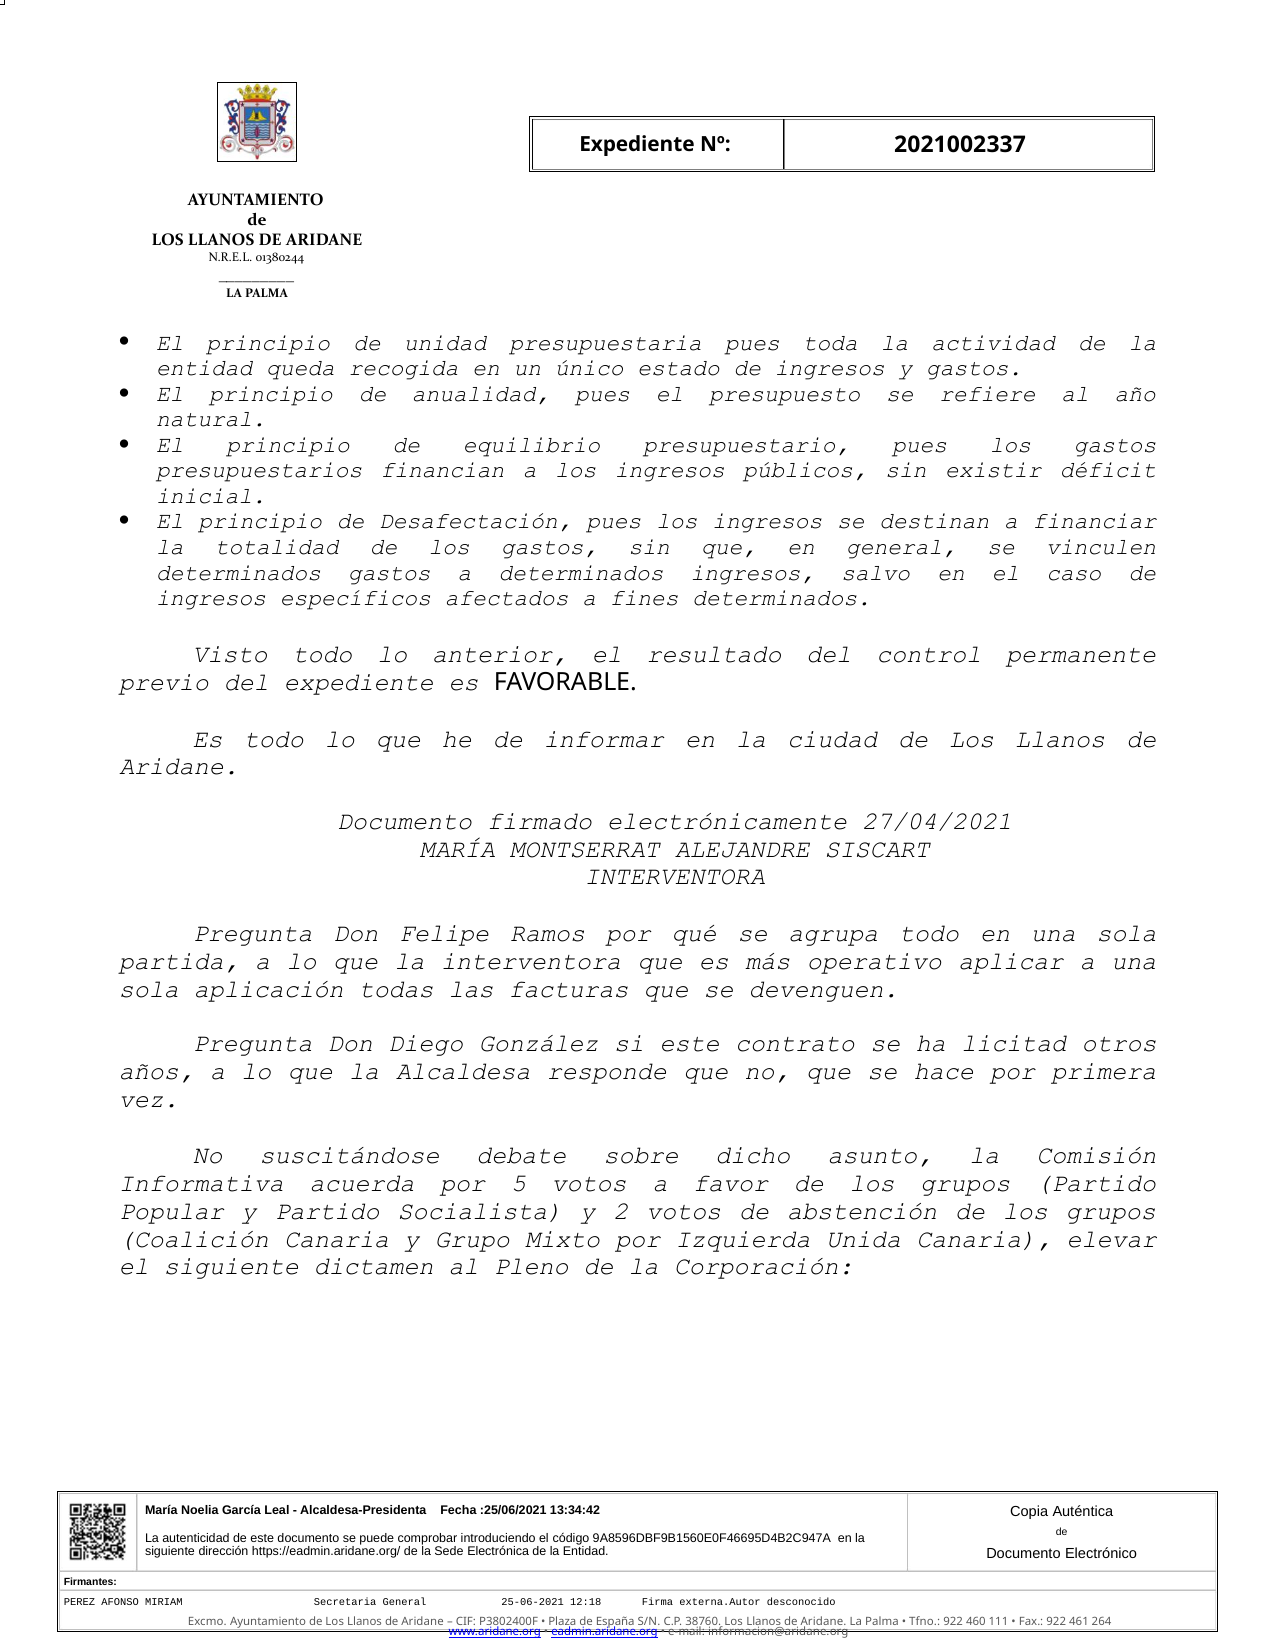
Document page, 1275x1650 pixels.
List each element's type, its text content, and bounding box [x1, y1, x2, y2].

text la totalidad de los gastos, sin que, en general, se vinculen [156, 534, 1181, 560]
text _ [317, 267, 327, 284]
text Secretaria General [313, 1596, 443, 1607]
text Documento Electrónico [986, 1545, 1159, 1561]
text Visto todo lo anterior, el resultado del control permanente [192, 639, 1181, 668]
text La autenticidad de este documento se puede comprobar introduciendo el código 9A8596DBF9B1560E0F46695D4B2C947A en la [145, 1531, 890, 1545]
text Informativa acuerda por 5 votos a favor de los grupos (Partido [118, 1169, 1181, 1197]
text  [118, 504, 154, 532]
text años, a lo que la Alcaldesa responde que no, que se hace por primera [118, 1057, 1181, 1085]
text MARÍA MONTSERRAT ALEJANDRE SISCART [419, 835, 1037, 863]
text El principio de Desafectación, pues los ingresos se destinan a financiar [156, 508, 1181, 534]
text Popular y Partido Socialista) y 2 votos de abstención de los grupos [118, 1197, 1181, 1225]
text ________ [226, 267, 317, 284]
text Firmantes: [63, 1576, 200, 1588]
text  [118, 325, 154, 353]
text presupuestarios financian a los ingresos públicos, sin existir déficit [156, 457, 1181, 483]
text 25-06-2021 12:18 [501, 1596, 617, 1607]
text determinados gastos a determinados ingresos, salvo en el caso de [156, 560, 1181, 585]
text No suscitándose debate sobre dicho asunto, la Comisión [192, 1141, 1181, 1169]
text Firma externa.Autor desconocido [642, 1596, 860, 1607]
text  [118, 428, 154, 456]
text Copia Auténtica [1010, 1503, 1135, 1520]
text _ [219, 267, 226, 281]
text Es todo lo que he de informar en la ciudad de Los Llanos de [192, 724, 1181, 753]
text El principio de equilibrio presupuestario, pues los gastos [156, 432, 1181, 457]
text previo del expediente es FAVORABLE. [118, 668, 1181, 696]
text AYUNTAMIENTO [188, 192, 387, 208]
text El principio de anualidad, pues el presupuesto se refiere al año [156, 381, 1181, 407]
text de [247, 212, 387, 228]
text 2021002337 [894, 130, 1066, 158]
text PEREZ AFONSO MIRIAM [63, 1596, 200, 1607]
picture [530, 117, 1154, 171]
text LA PALMA [226, 287, 317, 300]
text inicial. [156, 483, 1181, 508]
picture [218, 83, 296, 161]
text El principio de unidad presupuestaria pues toda la actividad de la [156, 329, 1181, 355]
text entidad queda recogida en un único estado de ingresos y gastos. [156, 355, 1181, 381]
text INTERVENTORA [584, 863, 1037, 890]
text  [118, 377, 154, 405]
text Excmo. Ayuntamiento de Los Llanos de Aridane – CIF: P3802400F • Plaza de España S/N. C.P. 38760. Los Llanos de Aridane. La Palma • Tfno.: 922 460 111 • Fax.: 922 461 264 [188, 1614, 1112, 1628]
text partida, a lo que la interventora que es más operativo aplicar a una [118, 947, 1181, 975]
text Documento firmado electrónicamente 27/04/2021 [337, 807, 1037, 835]
text ingresos específicos afectados a fines determinados. [156, 585, 1181, 611]
text el siguiente dictamen al Pleno de la Corporación: [118, 1252, 1181, 1280]
text (Coalición Canaria y Grupo Mixto por Izquierda Unida Canaria), elevar [118, 1225, 1181, 1252]
text vez. [118, 1085, 1181, 1112]
text LOS LLANOS DE ARIDANE [151, 232, 387, 249]
text www.aridane.org • eadmin.aridane.org • e-mail: informacion@aridane.org [448, 1625, 851, 1638]
text de [1056, 1526, 1083, 1538]
text sola aplicación todas las facturas que se devenguen. [118, 975, 1181, 1002]
text N.R.E.L. 01380244 [208, 252, 327, 264]
text Pregunta Don Diego González si este contrato se ha licitad otros [192, 1029, 1181, 1057]
text Expediente Nº: [579, 131, 761, 156]
text Pregunta Don Felipe Ramos por qué se agrupa todo en una sola [192, 919, 1181, 947]
text siguiente dirección https://eadmin.aridane.org/ de la Sede Electrónica de la Entidad. [145, 1545, 890, 1558]
picture [58, 1492, 1217, 1631]
text María Noelia García Leal - Alcaldesa-Presidenta Fecha :25/06/2021 13:34:42 [145, 1503, 626, 1517]
text Aridane. [118, 753, 1181, 780]
text natural. [156, 407, 1181, 432]
